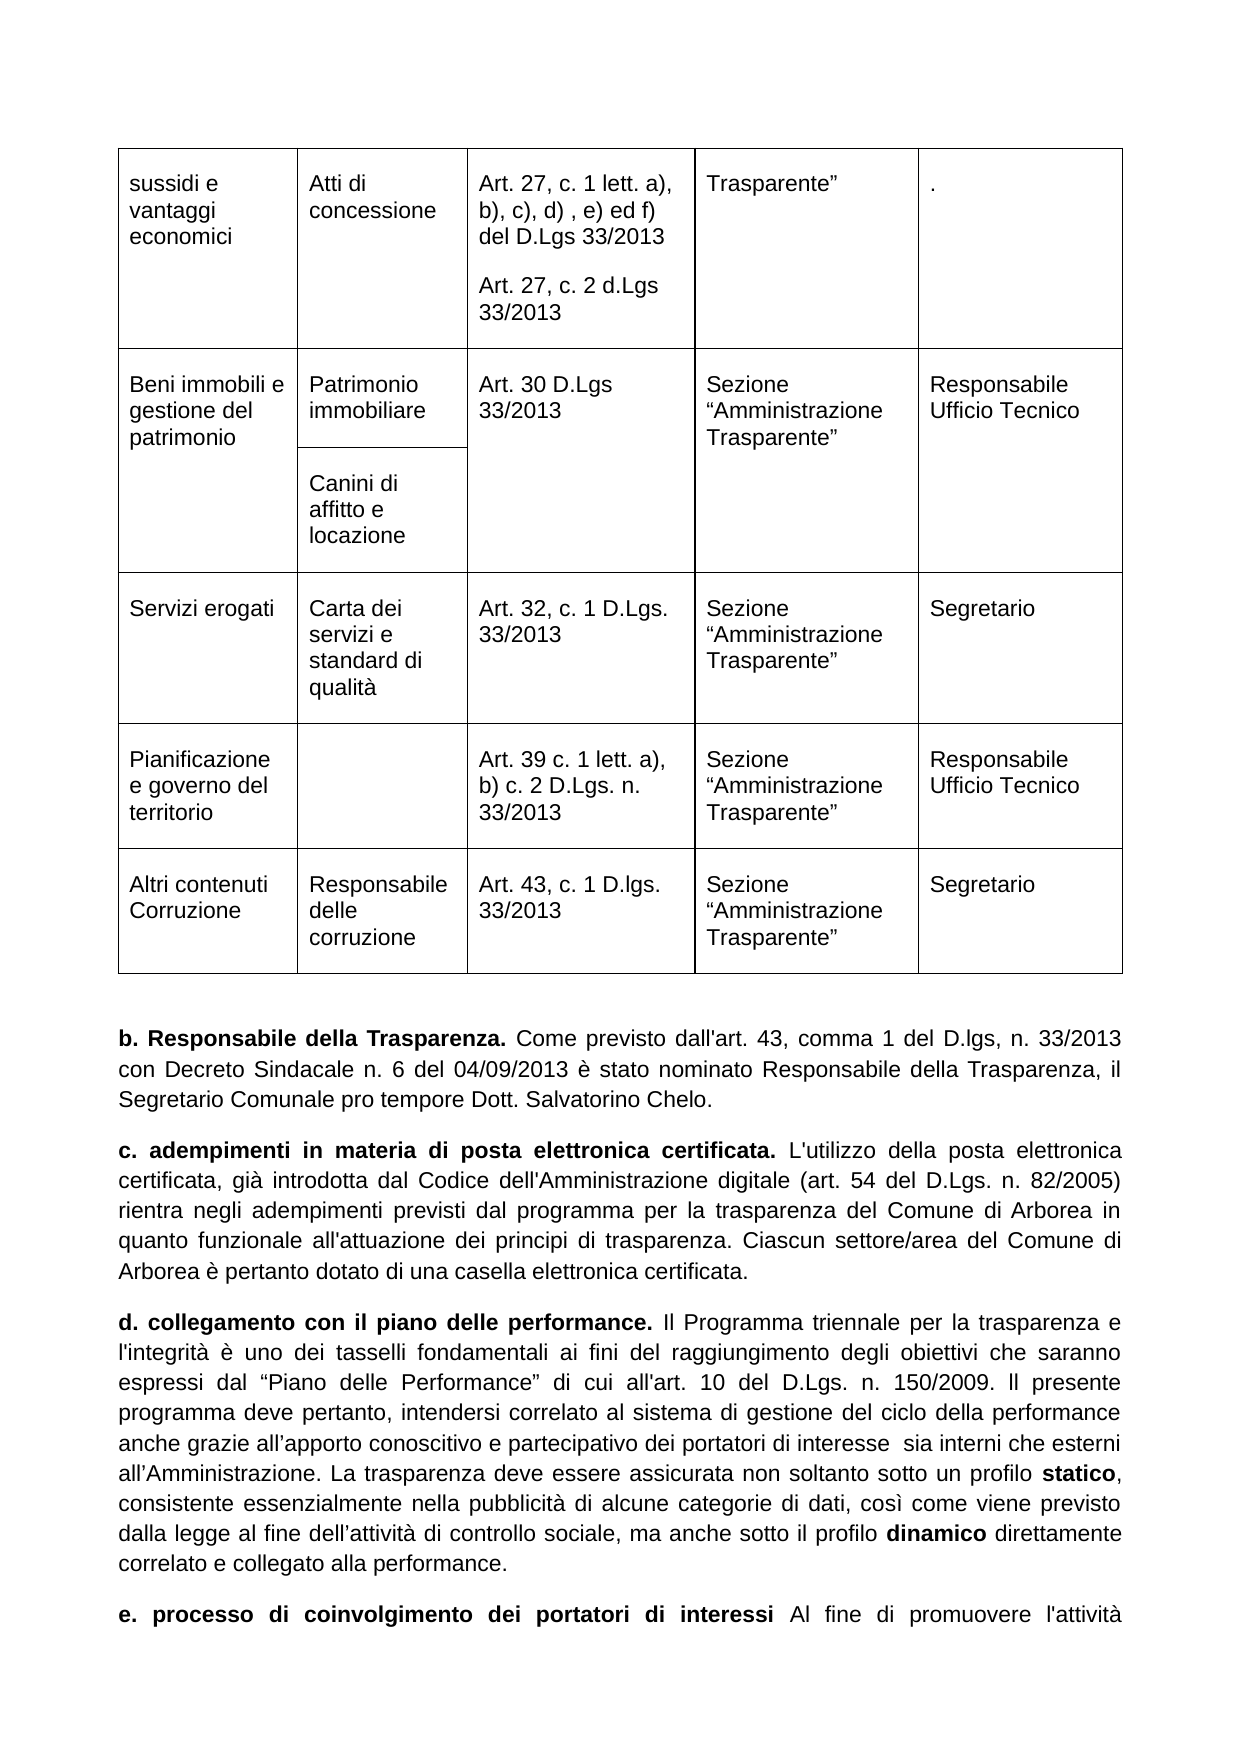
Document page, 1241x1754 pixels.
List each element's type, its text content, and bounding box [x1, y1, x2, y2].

text d. collegamento con il piano delle performance. Il Programma triennale per la trasparenza e l'integrità è uno dei tasselli fondamentali ai fini del raggiungimento degli obiettivi che saranno espressi dal “Piano delle Performance” di cui all'art. 10 del D.Lgs. n. 150/2009. ll presente programma deve pertanto, intendersi correlato al sistema di gestione del ciclo della performance anche grazie all’apporto conoscitivo e partecipativo dei portatori di interesse sia interni che esterni all’Amministrazione. La trasparenza deve essere assicurata non soltanto sotto un profilo statico, consistente essenzialmente nella pubblicità di alcune categorie di dati, così come viene previsto dalla legge al fine dell’attività di controllo sociale, ma anche sotto il profilo dinamico direttamente correlato e collegato alla performance. [118, 1309, 1122, 1577]
table_cell Servizi erogati [119, 573, 297, 723]
table_cell Pianificazione e governo del territorio [119, 724, 297, 848]
table_cell Altri contenuti Corruzione [119, 849, 297, 973]
table_cell Segretario [919, 573, 1122, 723]
table_cell Trasparente” [696, 149, 918, 348]
table_cell Carta dei servizi e standard di qualità [298, 573, 467, 723]
table_cell Responsabile Ufficio Tecnico [919, 724, 1122, 848]
text b. Responsabile della Trasparenza. Come previsto dall'art. 43, comma 1 del D.lgs, n. 33/2013 con Decreto Sindacale n. 6 del 04/09/2013 è stato nominato Responsabile della Trasparenza, il Segretario Comunale pro tempore Dott. Salvatorino Chelo. [118, 1025, 1122, 1112]
table_cell Sezione “Amministrazione Trasparente” [696, 724, 918, 848]
table_cell Patrimonio immobiliare [298, 349, 467, 447]
table_cell Canini di affitto e locazione [298, 448, 467, 572]
table_cell Responsabile delle corruzione [298, 849, 467, 973]
table_cell Art. 30 D.Lgs 33/2013 [468, 349, 694, 572]
table_cell Art. 43, c. 1 D.lgs. 33/2013 [468, 849, 694, 973]
table_cell Responsabile Ufficio Tecnico [919, 349, 1122, 572]
table_cell Sezione “Amministrazione Trasparente” [696, 849, 918, 973]
table_cell Sezione “Amministrazione Trasparente” [696, 573, 918, 723]
table_cell Segretario [919, 849, 1122, 973]
table_cell sussidi e vantaggi economici [119, 149, 297, 348]
table_cell Art. 32, c. 1 D.Lgs. 33/2013 [468, 573, 694, 723]
text c. adempimenti in materia di posta elettronica certificata. L'utilizzo della posta elettronica certificata, già introdotta dal Codice dell'Amministrazione digitale (art. 54 del D.Lgs. n. 82/2005) rientra negli adempimenti previsti dal programma per la trasparenza del Comune di Arborea in quanto funzionale all'attuazione dei principi di trasparenza. Ciascun settore/area del Comune di Arborea è pertanto dotato di una casella elettronica certificata. [118, 1137, 1122, 1284]
table_cell . [919, 149, 1122, 348]
text e. processo di coinvolgimento dei portatori di interessi Al fine di promuovere l'attività [118, 1601, 1122, 1628]
table_cell Art. 27, c. 1 lett. a), b), c), d) , e) ed f) del D.Lgs 33/2013 Art. 27, c. 2 d.Lgs 33/2013 [468, 149, 694, 348]
table_cell Atti di concessione [298, 149, 467, 348]
table_cell Art. 39 c. 1 lett. a), b) c. 2 D.Lgs. n. 33/2013 [468, 724, 694, 848]
table_cell [298, 724, 467, 848]
table_cell Beni immobili e gestione del patrimonio [119, 349, 297, 572]
table_cell Sezione “Amministrazione Trasparente” [696, 349, 918, 572]
